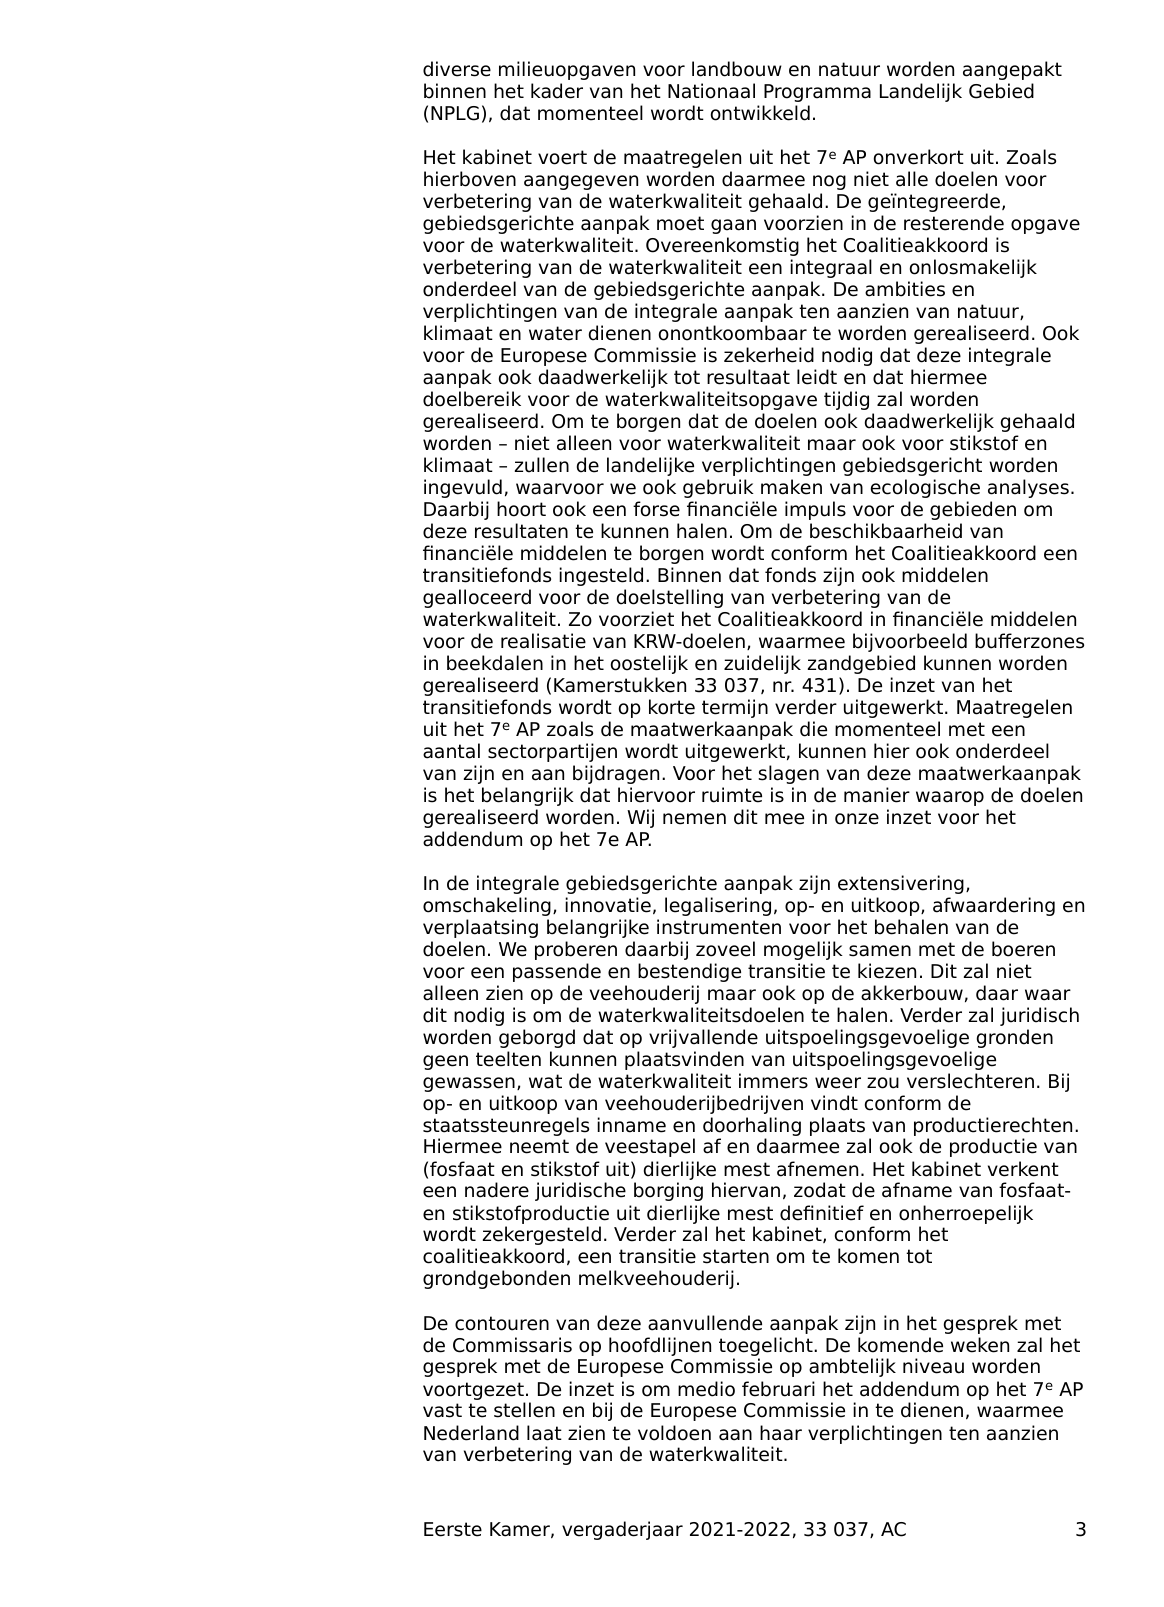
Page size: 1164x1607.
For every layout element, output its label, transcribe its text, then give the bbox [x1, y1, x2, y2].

text diverse milieuopgaven voor landbouw en natuur worden aangepakt binnen het kader van het Nationaal Programma Landelijk Gebied (NPLG), dat momenteel wordt ontwikkeld. [422, 59, 1087, 125]
text De contouren van deze aanvullende aanpak zijn in het gesprek met de Commissaris op hoofdlijnen toegelicht. De komende weken zal het gesprek met de Europese Commissie op ambtelijk niveau worden voortgezet. De inzet is om medio februari het addendum op het 7e AP vast te stellen en bij de Europese Commissie in te dienen, waarmee Nederland laat zien te voldoen aan haar verplichtingen ten aanzien van verbetering van de waterkwaliteit. [422, 1312, 1087, 1466]
text In de integrale gebiedsgerichte aanpak zijn extensivering, omschakeling, innovatie, legalisering, op- en uitkoop, afwaardering en verplaatsing belangrijke instrumenten voor het behalen van de doelen. We proberen daarbij zoveel mogelijk samen met de boeren voor een passende en bestendige transitie te kiezen. Dit zal niet alleen zien op de veehouderij maar ook op de akkerbouw, daar waar dit nodig is om de waterkwaliteitsdoelen te halen. Verder zal juridisch worden geborgd dat op vrijvallende uitspoelingsgevoelige gronden geen teelten kunnen plaatsvinden van uitspoelingsgevoelige gewassen, wat de waterkwaliteit immers weer zou verslechteren. Bij op- en uitkoop van veehouderijbedrijven vindt conform de staatssteunregels inname en doorhaling plaats van productierechten. Hiermee neemt de veestapel af en daarmee zal ook de productie van (fosfaat en stikstof uit) dierlijke mest afnemen. Het kabinet verkent een nadere juridische borging hiervan, zodat de afname van fosfaat- en stikstofproductie uit dierlijke mest definitief en onherroepelijk wordt zekergesteld. Verder zal het kabinet, conform het coalitieakkoord, een transitie starten om te komen tot grondgebonden melkveehouderij. [422, 873, 1087, 1290]
text Het kabinet voert de maatregelen uit het 7e AP onverkort uit. Zoals hierboven aangegeven worden daarmee nog niet alle doelen voor verbetering van de waterkwaliteit gehaald. De geïntegreerde, gebiedsgerichte aanpak moet gaan voorzien in de resterende opgave voor de waterkwaliteit. Overeenkomstig het Coalitieakkoord is verbetering van de waterkwaliteit een integraal en onlosmakelijk onderdeel van de gebiedsgerichte aanpak. De ambities en verplichtingen van de integrale aanpak ten aanzien van natuur, klimaat en water dienen onontkoombaar te worden gerealiseerd. Ook voor de Europese Commissie is zekerheid nodig dat deze integrale aanpak ook daadwerkelijk tot resultaat leidt en dat hiermee doelbereik voor de waterkwaliteitsopgave tijdig zal worden gerealiseerd. Om te borgen dat de doelen ook daadwerkelijk gehaald worden – niet alleen voor waterkwaliteit maar ook voor stikstof en klimaat – zullen de landelijke verplichtingen gebiedsgericht worden ingevuld, waarvoor we ook gebruik maken van ecologische analyses. Daarbij hoort ook een forse financiële impuls voor de gebieden om deze resultaten te kunnen halen. Om de beschikbaarheid van financiële middelen te borgen wordt conform het Coalitieakkoord een transitiefonds ingesteld. Binnen dat fonds zijn ook middelen gealloceerd voor de doelstelling van verbetering van de waterkwaliteit. Zo voorziet het Coalitieakkoord in financiële middelen voor de realisatie van KRW-doelen, waarmee bijvoorbeeld bufferzones in beekdalen in het oostelijk en zuidelijk zandgebied kunnen worden gerealiseerd (Kamerstukken 33 037, nr. 431). De inzet van het transitiefonds wordt op korte termijn verder uitgewerkt. Maatregelen uit het 7e AP zoals de maatwerkaanpak die momenteel met een aantal sectorpartijen wordt uitgewerkt, kunnen hier ook onderdeel van zijn en aan bijdragen. Voor het slagen van deze maatwerkaanpak is het belangrijk dat hiervoor ruimte is in de manier waarop de doelen gerealiseerd worden. Wij nemen dit mee in onze inzet voor het addendum op het 7e AP. [422, 147, 1087, 851]
